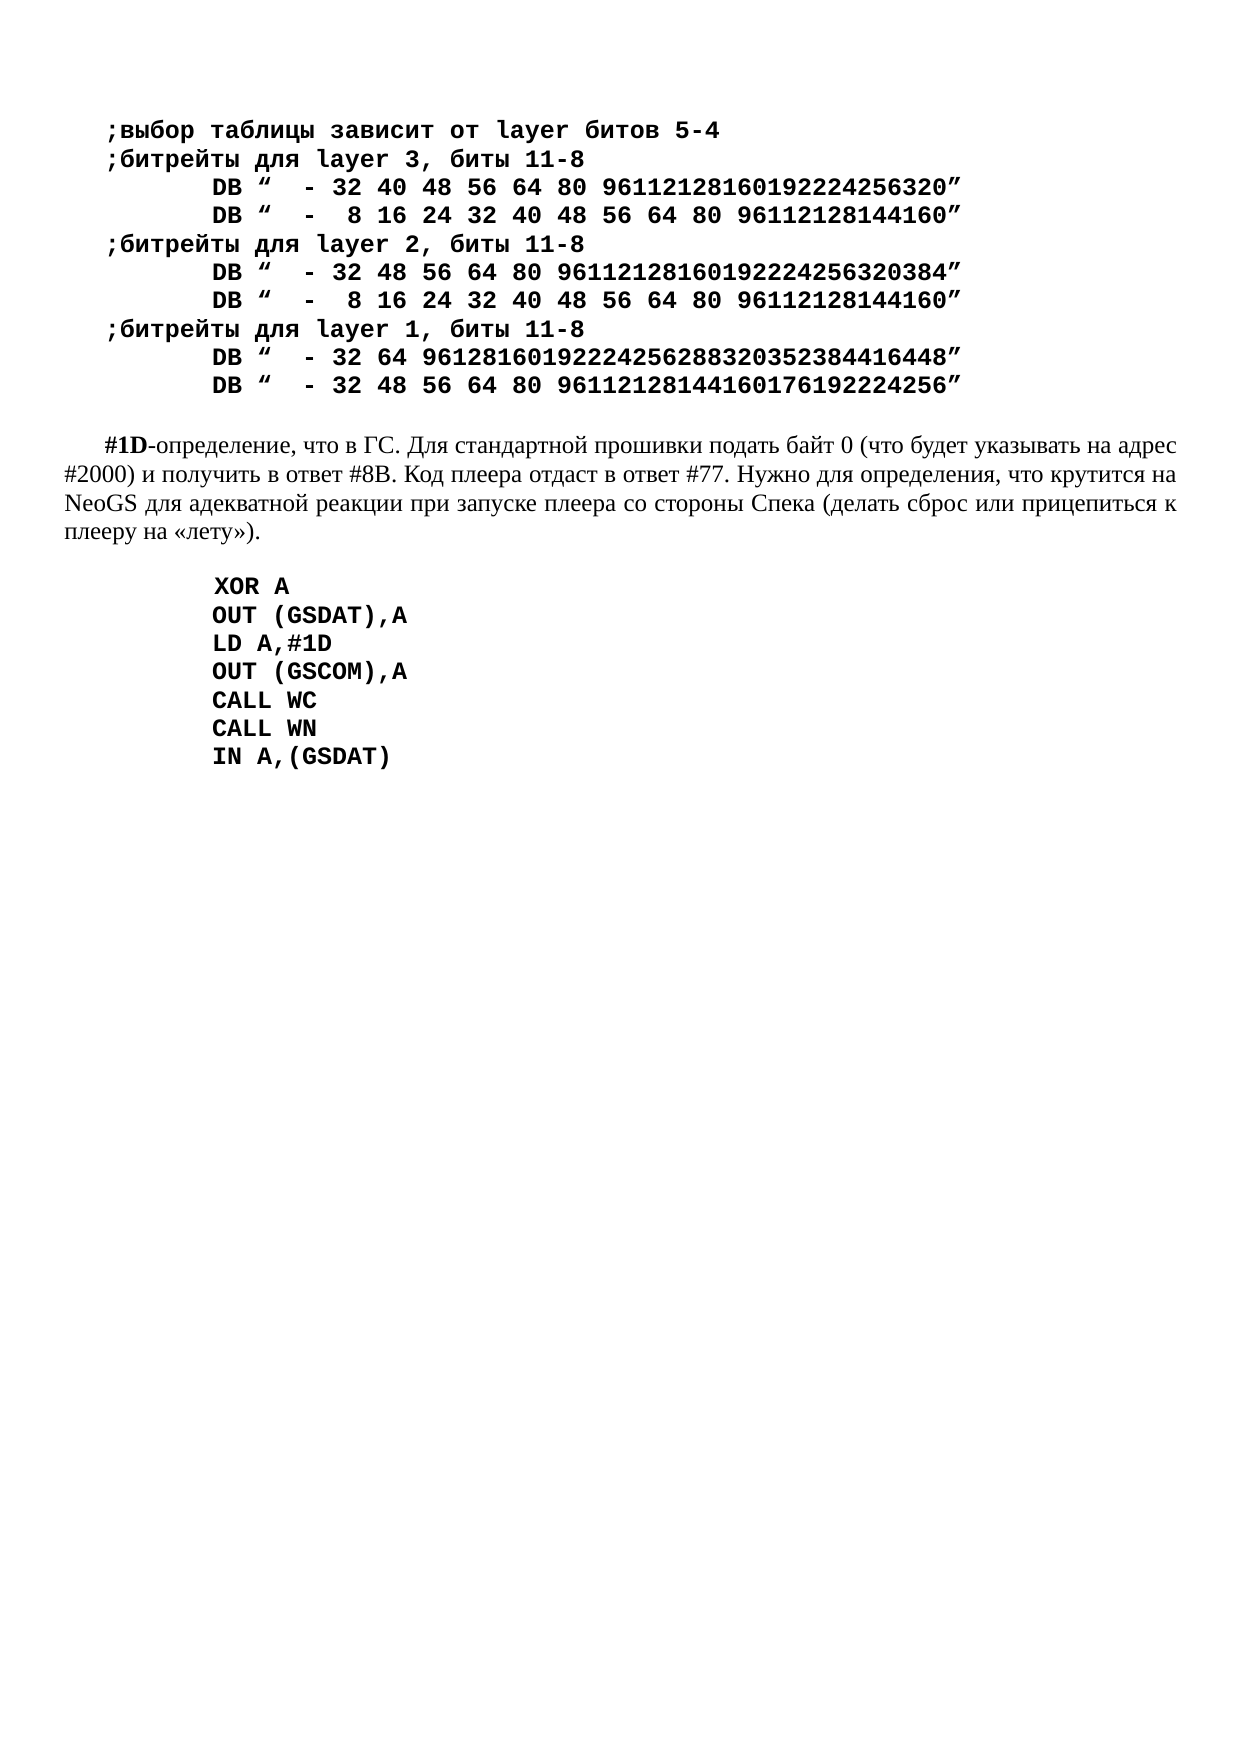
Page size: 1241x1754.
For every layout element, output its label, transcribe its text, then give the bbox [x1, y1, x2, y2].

text OUT (GSCOM),A [64, 659, 1179, 687]
text CALL WC [64, 687, 1179, 716]
text DB “ - 32 48 56 64 80 96112128160192224256320384” [64, 260, 1179, 288]
text DB “ - 32 64 96128160192224256288320352384416448” [64, 345, 1179, 373]
text IN A,(GSDAT) [64, 744, 1179, 772]
text ;выбор таблицы зависит от layer битов 5-4 [64, 118, 1179, 146]
text XOR A [64, 574, 1179, 602]
text ;битрейты для layer 2, биты 11-8 [64, 231, 1179, 260]
text DB “ - 8 16 24 32 40 48 56 64 80 96112128144160” [64, 288, 1179, 316]
text ;битрейты для layer 1, биты 11-8 [64, 316, 1179, 345]
text CALL WN [64, 716, 1179, 744]
text DB “ - 8 16 24 32 40 48 56 64 80 96112128144160” [64, 203, 1179, 231]
text OUT (GSDAT),A [64, 602, 1179, 631]
text LD A,#1D [64, 631, 1179, 659]
text #1D-определение, что в ГС. Для стандартной прошивки подать байт 0 (что будет указывать на адрес #2000) и получить в ответ #8B. Код плеера отдаст в ответ #77. Нужно для определения, что крутится на NeoGS для адекватной реакции при запуске плеера со стороны Спека (делать сброс или прицепиться к плееру на «лету»). [64, 430, 1179, 545]
text DB “ - 32 48 56 64 80 96112128144160176192224256” [64, 373, 1179, 401]
text ;битрейты для layer 3, биты 11-8 [64, 146, 1179, 175]
text DB “ - 32 40 48 56 64 80 96112128160192224256320” [64, 175, 1179, 203]
